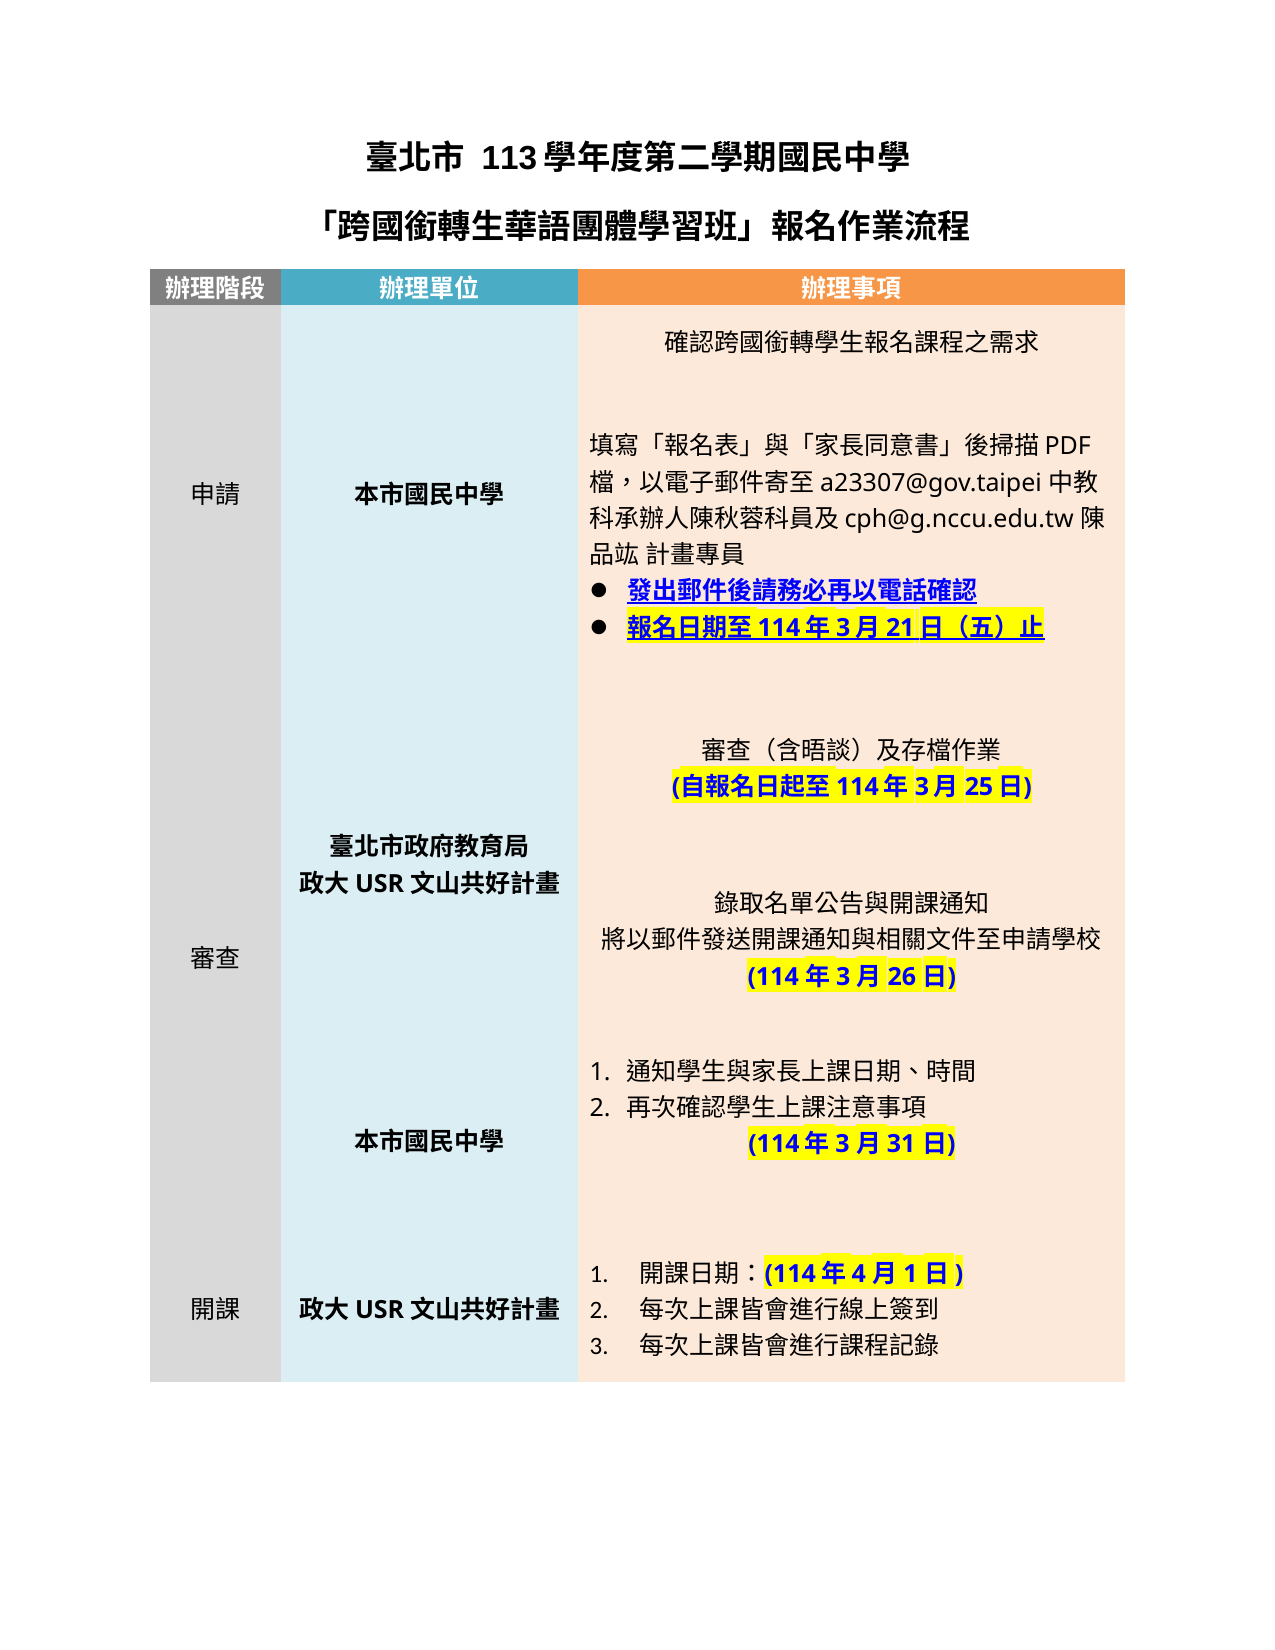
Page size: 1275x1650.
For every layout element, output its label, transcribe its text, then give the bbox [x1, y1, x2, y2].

table_cell 申請 [150, 305, 281, 681]
table_cell 通知學生與家長上課日期、時間 再次確認學生上課注意事項 (114年 3 月 31 日) [578, 1045, 1125, 1165]
table_header 辦理階段 [150, 269, 281, 305]
table_cell [578, 1165, 1125, 1233]
table_cell [578, 1011, 1125, 1045]
text 「跨國銜轉生華語團體學習班」報名作業流程 [150, 200, 1125, 248]
table_header 辦理單位 [281, 269, 578, 305]
table_cell [578, 376, 1125, 417]
text 臺北市 113學年度第二學期國民中學 [150, 131, 1125, 179]
table_header 辦理事項 [578, 269, 1125, 305]
table_cell 審查 [150, 681, 281, 1233]
table_cell [578, 681, 1125, 711]
table_cell 開課 [150, 1233, 281, 1382]
table_cell 確認跨國銜轉學生報名課程之需求 [578, 305, 1125, 376]
table_cell 臺北市政府教育局 政大 USR 文山共好計畫 [281, 681, 578, 1045]
table_cell 填寫「報名表」與「家長同意書」後掃描PDF檔，以電子郵件寄至 a23307@gov.taipei 中教科承辦人陳秋蓉科員及cph@g.nccu.edu.tw 陳品竑 計畫專員 發出郵件後請務必再以電話確認 報名日期至114年 3月 21日（五）止 [578, 417, 1125, 681]
table_cell [578, 821, 1125, 865]
table_cell 開課日期：(114年 4 月 1 日 ) 每次上課皆會進行線上簽到 每次上課皆會進行課程記錄 [578, 1233, 1125, 1382]
table_cell 審查（含晤談）及存檔作業 (自報名日起至 114年 3月 25日) [578, 711, 1125, 821]
table_cell 本市國民中學 [281, 1045, 578, 1233]
table_cell 錄取名單公告與開課通知 將以郵件發送開課通知與相關文件至申請學校 (114 年 3 月 26 日) [578, 865, 1125, 1011]
table_cell 政大 USR 文山共好計畫 [281, 1233, 578, 1382]
table_cell 本市國民中學 [281, 305, 578, 681]
